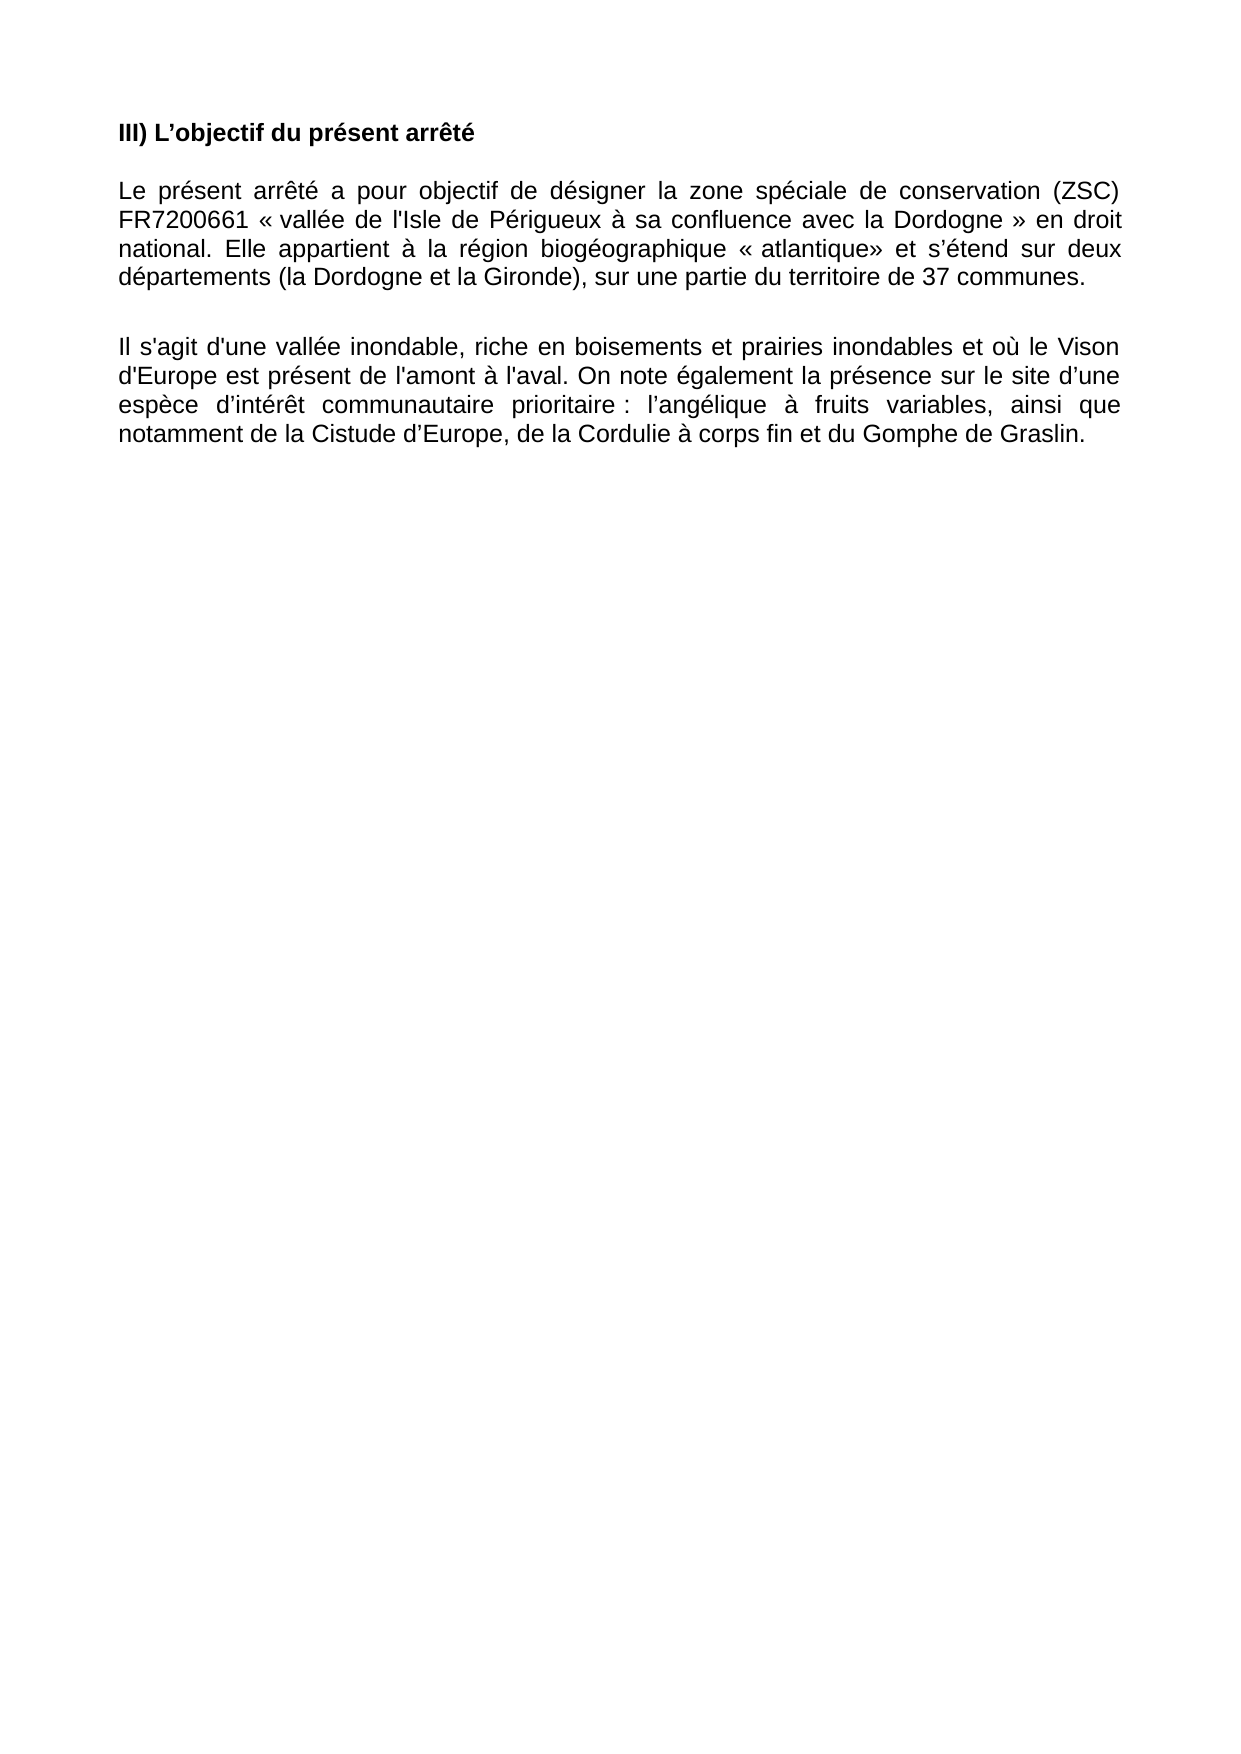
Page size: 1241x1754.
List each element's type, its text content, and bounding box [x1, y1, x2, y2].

text Il s'agit d'une vallée inondable, riche en boisements et prairies inondables et où le Vison d'Europe est présent de l'amont à l'aval. On note également la présence sur le site d’une espèce d’intérêt communautaire prioritaire : l’angélique à fruits variables, ainsi que notamment de la Cistude d’Europe, de la Cordulie à corps fin et du Gomphe de Graslin. [118, 332, 1122, 447]
text Le présent arrêté a pour objectif de désigner la zone spéciale de conservation (ZSC) FR7200661 « vallée de l'Isle de Périgueux à sa confluence avec la Dordogne » en droit national. Elle appartient à la région biogéographique « atlantique» et s’étend sur deux départements (la Dordogne et la Gironde), sur une partie du territoire de 37 communes. [118, 176, 1122, 291]
text III) L’objectif du présent arrêté [118, 118, 1122, 147]
